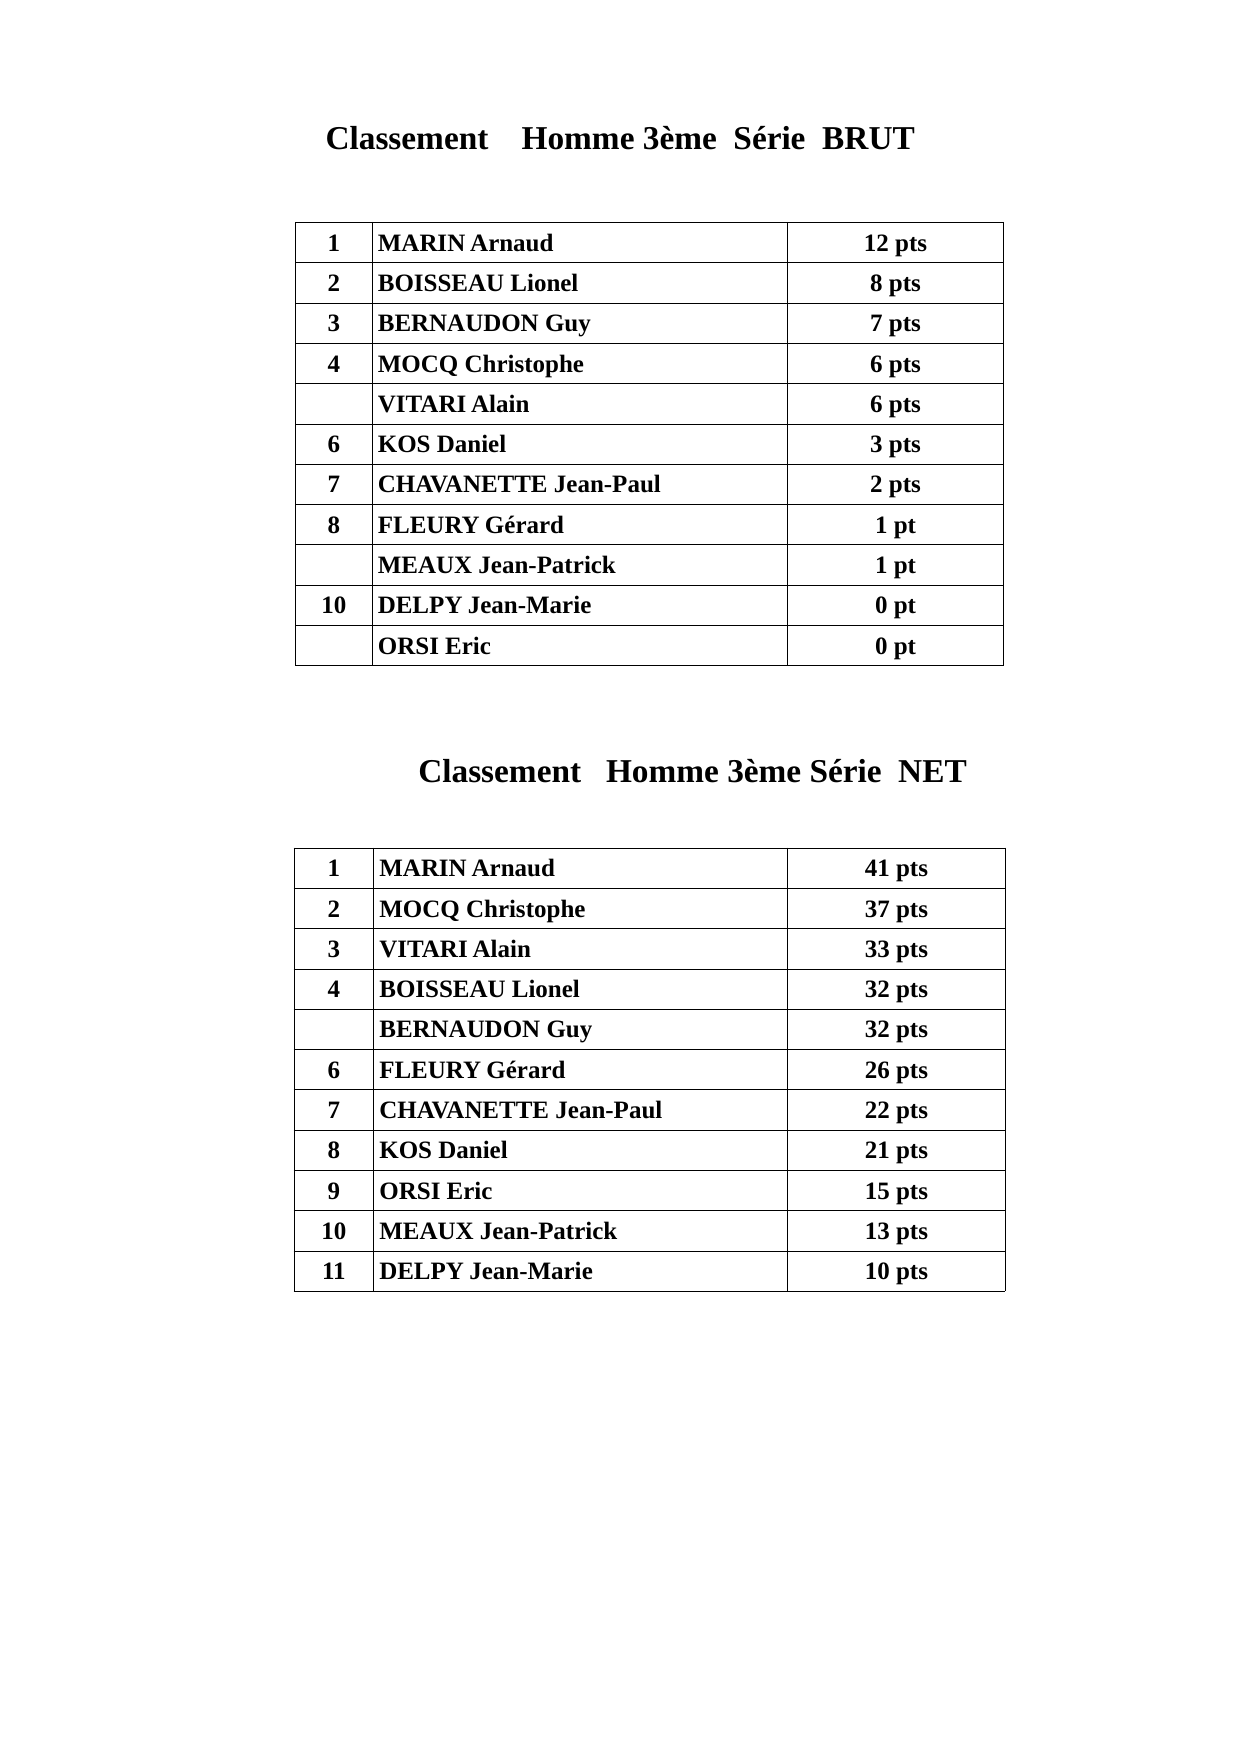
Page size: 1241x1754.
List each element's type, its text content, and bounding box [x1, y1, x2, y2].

table_header 12 pts [788, 223, 1003, 262]
table_cell MEAUX Jean-Patrick [373, 545, 787, 585]
table_cell MOCQ Christophe [374, 889, 787, 928]
table_cell [296, 545, 372, 585]
table_cell 7 [296, 465, 372, 504]
table_cell 32 pts [788, 970, 1005, 1009]
table_cell MOCQ Christophe [373, 344, 787, 383]
table_header MARIN Arnaud [373, 223, 787, 262]
table_cell BOISSEAU Lionel [374, 970, 787, 1009]
table_cell 10 pts [788, 1252, 1005, 1291]
table_cell CHAVANETTE Jean-Paul [374, 1090, 787, 1130]
table_cell DELPY Jean-Marie [373, 586, 787, 625]
table_cell ORSI Eric [373, 626, 787, 665]
table_cell VITARI Alain [374, 929, 787, 968]
table_cell 6 [295, 1050, 373, 1089]
table_cell 2 [296, 263, 372, 302]
table_cell 1 pt [788, 505, 1003, 544]
table_cell 0 pt [788, 626, 1003, 665]
table_cell 13 pts [788, 1211, 1005, 1251]
table_cell DELPY Jean-Marie [374, 1252, 787, 1291]
table_cell 26 pts [788, 1050, 1005, 1089]
table_cell BOISSEAU Lionel [373, 263, 787, 302]
table_cell 4 [295, 970, 373, 1009]
table_cell 7 pts [788, 304, 1003, 343]
table_cell 3 pts [788, 425, 1003, 464]
table_cell 3 [296, 304, 372, 343]
table_cell 3 [295, 929, 373, 968]
table_header 41 pts [788, 849, 1005, 888]
table_cell 32 pts [788, 1010, 1005, 1049]
table_cell 15 pts [788, 1171, 1005, 1210]
table_cell KOS Daniel [374, 1131, 787, 1170]
table_header 1 [296, 223, 372, 262]
table_cell BERNAUDON Guy [373, 304, 787, 343]
table_cell 10 [295, 1211, 373, 1251]
text Classement Homme 3ème Série NET [118, 752, 1122, 790]
table_cell 11 [295, 1252, 373, 1291]
table_cell FLEURY Gérard [373, 505, 787, 544]
table_cell [296, 626, 372, 665]
table_header 1 [295, 849, 373, 888]
table_cell VITARI Alain [373, 384, 787, 423]
table_cell 8 [295, 1131, 373, 1170]
table_cell 8 pts [788, 263, 1003, 302]
table_cell 6 pts [788, 384, 1003, 423]
table_cell 6 [296, 425, 372, 464]
table_cell KOS Daniel [373, 425, 787, 464]
table_cell 9 [295, 1171, 373, 1210]
table_cell ORSI Eric [374, 1171, 787, 1210]
table_cell 4 [296, 344, 372, 383]
table_cell [295, 1010, 373, 1049]
table_cell 2 pts [788, 465, 1003, 504]
table_cell 1 pt [788, 545, 1003, 585]
table_cell 33 pts [788, 929, 1005, 968]
table_cell 37 pts [788, 889, 1005, 928]
table_cell 0 pt [788, 586, 1003, 625]
table_cell CHAVANETTE Jean-Paul [373, 465, 787, 504]
table_cell 22 pts [788, 1090, 1005, 1130]
table_cell FLEURY Gérard [374, 1050, 787, 1089]
table_cell 8 [296, 505, 372, 544]
table_cell 6 pts [788, 344, 1003, 383]
table_cell BERNAUDON Guy [374, 1010, 787, 1049]
table_cell 21 pts [788, 1131, 1005, 1170]
table_header MARIN Arnaud [374, 849, 787, 888]
table_cell [296, 384, 372, 423]
table_cell 7 [295, 1090, 373, 1130]
table_cell 2 [295, 889, 373, 928]
table_cell 10 [296, 586, 372, 625]
table_cell MEAUX Jean-Patrick [374, 1211, 787, 1251]
